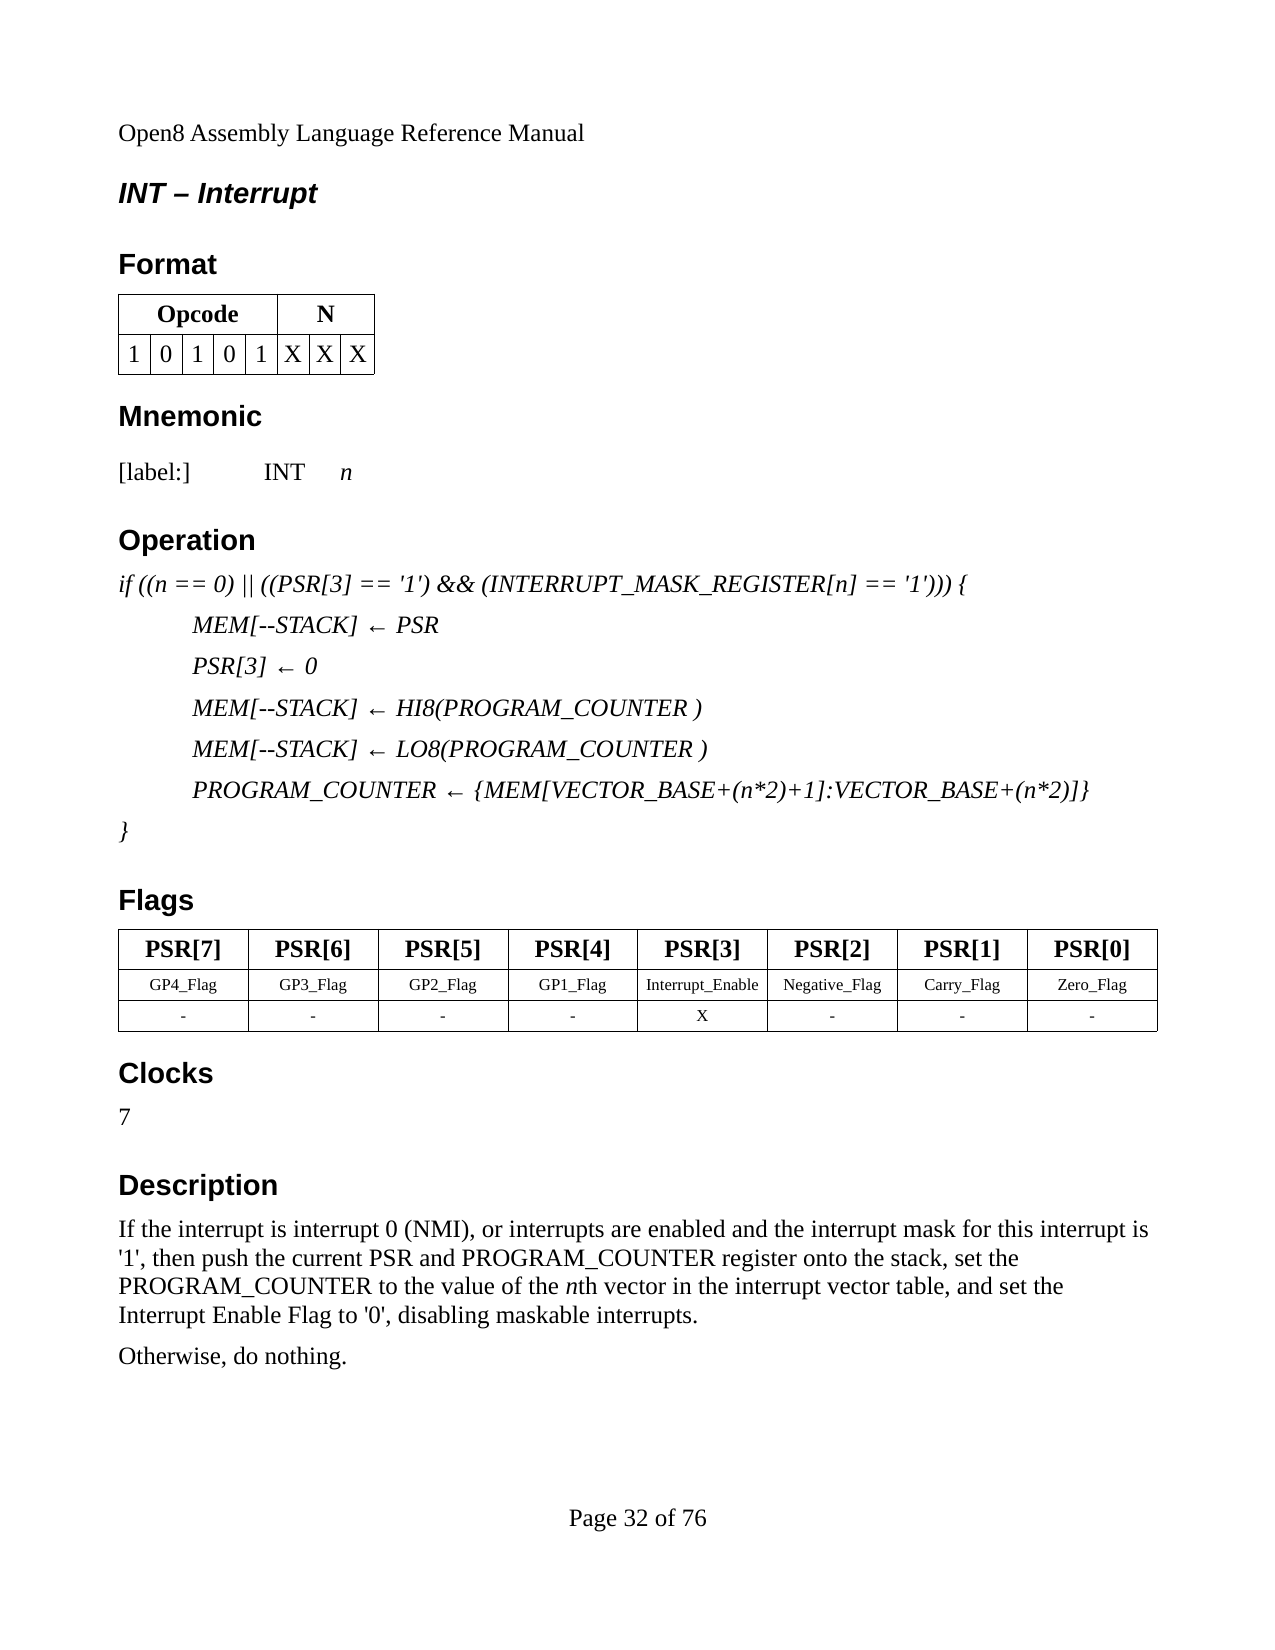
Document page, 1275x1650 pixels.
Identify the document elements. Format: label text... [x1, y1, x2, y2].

table_cell GP4_Flag [119, 970, 248, 1000]
table_cell 0 [214, 335, 245, 374]
table_cell GP2_Flag [379, 970, 508, 1000]
table_cell Interrupt_Enable [638, 970, 767, 1000]
text MEM[--STACK] ← LO8(PROGRAM_COUNTER ) [192, 734, 1157, 763]
table_cell X [278, 335, 309, 374]
subtitle Mnemonic [118, 399, 1157, 433]
table_cell - [509, 1001, 637, 1031]
table_cell X [638, 1001, 767, 1031]
subtitle Format [118, 247, 1157, 281]
table_cell Negative_Flag [768, 970, 897, 1000]
text [label:] INT n [118, 457, 1157, 486]
table_cell GP3_Flag [249, 970, 378, 1000]
table_cell Zero_Flag [1028, 970, 1157, 1000]
table_header PSR[2] [768, 930, 897, 969]
text Otherwise, do nothing. [118, 1341, 1157, 1370]
table_cell 1 [246, 335, 277, 374]
table_cell Carry_Flag [898, 970, 1027, 1000]
table_cell X [341, 335, 374, 374]
text PSR[3] ← 0 [192, 651, 1157, 680]
table_cell 0 [151, 335, 182, 374]
table_cell - [379, 1001, 508, 1031]
subtitle INT – Interrupt [118, 176, 1157, 210]
table_cell GP1_Flag [509, 970, 637, 1000]
text 7 [118, 1102, 1157, 1130]
table_cell - [249, 1001, 378, 1031]
table_cell 1 [183, 335, 213, 374]
table_header PSR[6] [249, 930, 378, 969]
table_header PSR[0] [1028, 930, 1157, 969]
table_header Opcode [119, 295, 277, 334]
table_header N [278, 295, 374, 334]
text If the interrupt is interrupt 0 (NMI), or interrupts are enabled and the interrupt mask for this interrupt is '1', then push the current PSR and PROGRAM_COUNTER register onto the stack, set the PROGRAM_COUNTER to the value of the nth vector in the interrupt vector table, and set the Interrupt Enable Flag to '0', disabling maskable interrupts. [118, 1214, 1157, 1329]
subtitle Flags [118, 883, 1157, 916]
table_cell - [119, 1001, 248, 1031]
table_cell X [310, 335, 340, 374]
table_header PSR[4] [509, 930, 637, 969]
table_header PSR[3] [638, 930, 767, 969]
text } [118, 816, 1157, 845]
table_header PSR[7] [119, 930, 248, 969]
table_cell - [898, 1001, 1027, 1031]
table_header PSR[5] [379, 930, 508, 969]
subtitle Operation [118, 523, 1157, 556]
table_header PSR[1] [898, 930, 1027, 969]
table_cell - [1028, 1001, 1157, 1031]
subtitle Description [118, 1168, 1157, 1201]
text if ((n == 0) || ((PSR[3] == '1') && (INTERRUPT_MASK_REGISTER[n] == '1'))) { [118, 569, 1157, 598]
table_cell 1 [119, 335, 150, 374]
text MEM[--STACK] ← HI8(PROGRAM_COUNTER ) [192, 693, 1157, 721]
text MEM[--STACK] ← PSR [192, 610, 1157, 639]
table_cell - [768, 1001, 897, 1031]
subtitle Clocks [118, 1056, 1157, 1089]
text PROGRAM_COUNTER ← {MEM[VECTOR_BASE+(n*2)+1]:VECTOR_BASE+(n*2)]} [192, 775, 1157, 804]
